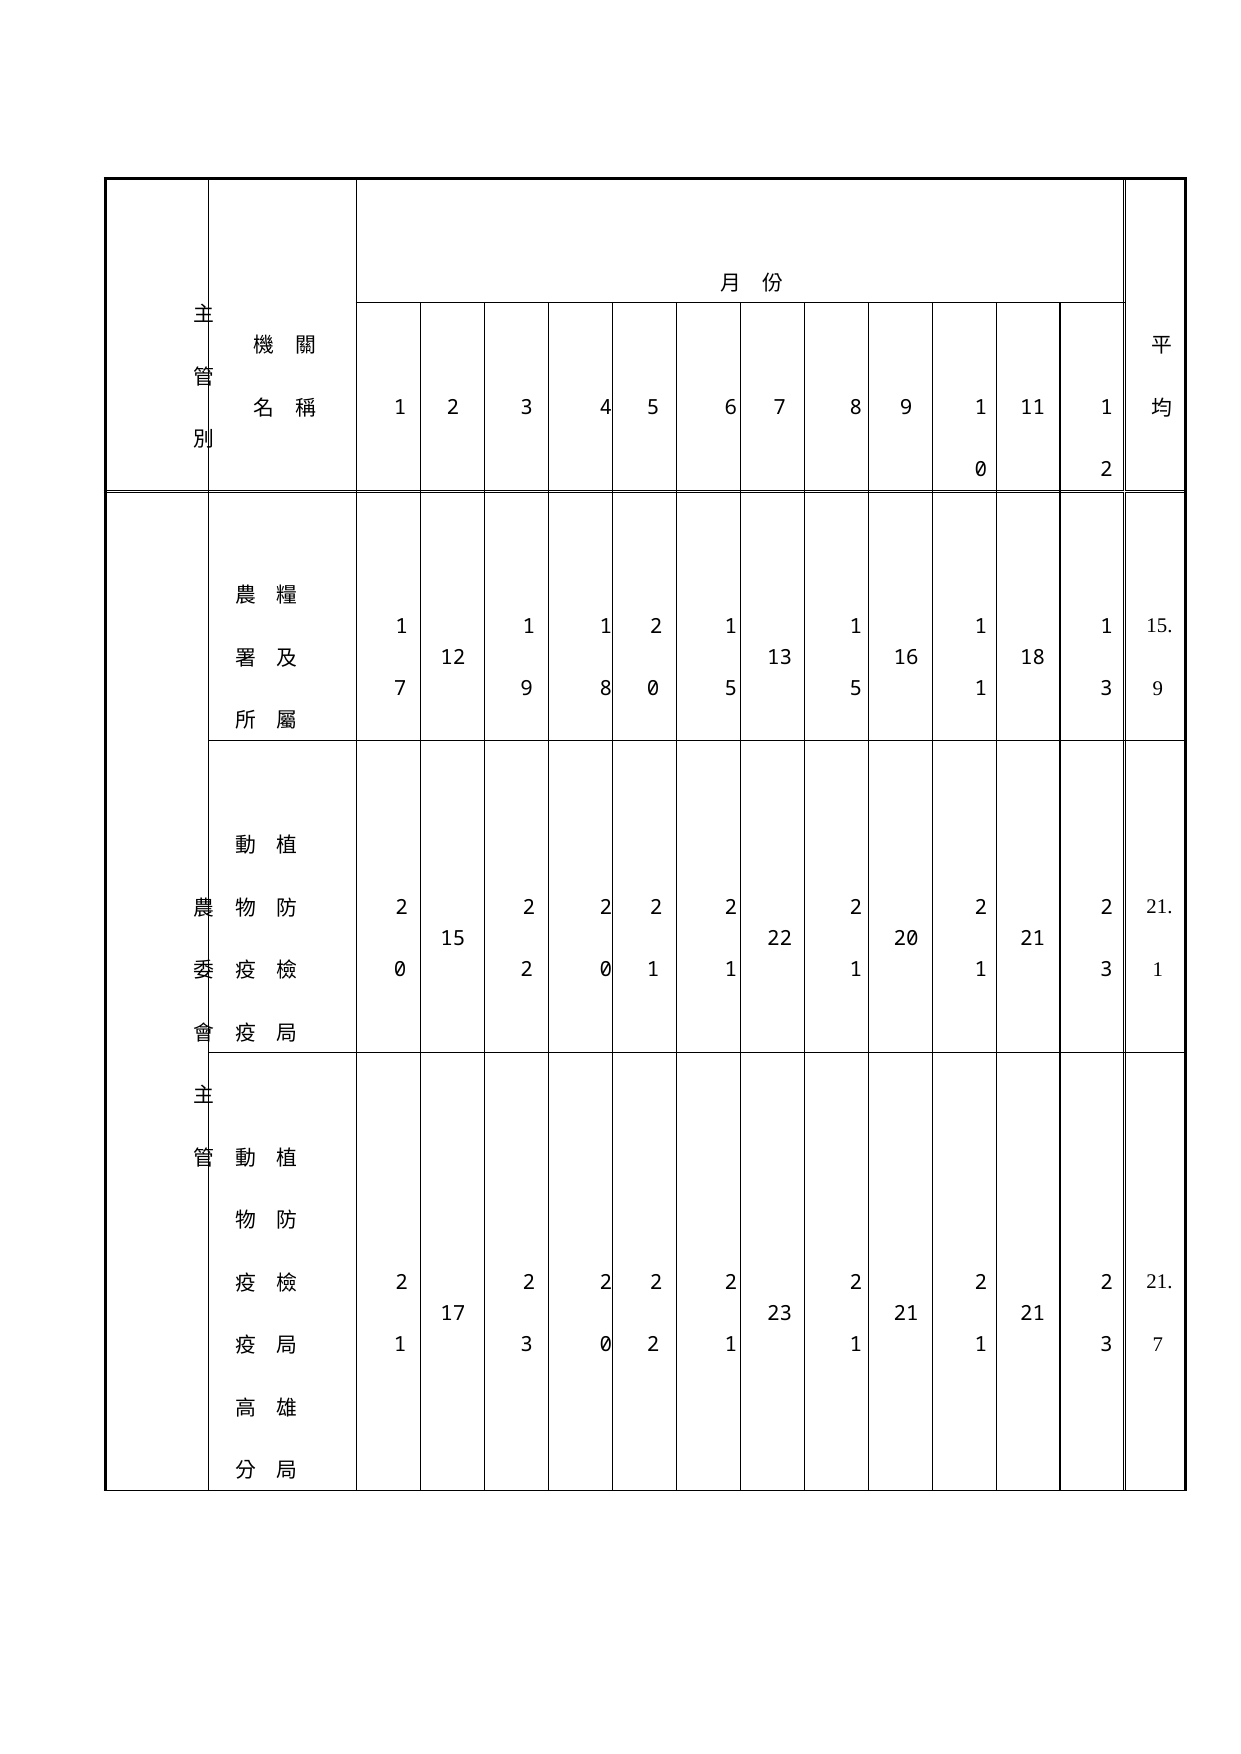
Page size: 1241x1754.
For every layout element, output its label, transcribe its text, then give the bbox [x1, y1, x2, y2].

table_cell 15 [677, 493, 740, 740]
table_cell 22 [485, 741, 548, 1052]
table_cell 9 [869, 303, 932, 490]
table_cell 18 [997, 493, 1059, 740]
table_cell 21 [997, 1053, 1059, 1490]
table_cell 22 [741, 741, 804, 1052]
table_cell 21 [997, 741, 1059, 1052]
table_cell 15.9 [1126, 493, 1184, 740]
table_cell 13 [1061, 493, 1123, 740]
table_header 機關名稱 [209, 180, 356, 490]
table_cell 21 [933, 1053, 996, 1490]
table_cell 動植物防疫檢疫局高雄分局 [209, 1053, 356, 1490]
table_cell 6 [677, 303, 740, 490]
table_cell 23 [1061, 1053, 1123, 1490]
table_cell 17 [357, 493, 420, 740]
table_header 月份 [357, 180, 1123, 302]
table_cell 20 [549, 741, 612, 1052]
table_cell 15 [805, 493, 868, 740]
table_cell 23 [485, 1053, 548, 1490]
table_header 主管別 [107, 180, 208, 490]
table_cell 21 [613, 741, 676, 1052]
table_cell 動植物防疫檢疫局 [209, 741, 356, 1052]
table_cell 21 [677, 741, 740, 1052]
table_cell 11 [933, 493, 996, 740]
table_cell 21 [869, 1053, 932, 1490]
table_cell 23 [741, 1053, 804, 1490]
table_cell 12 [421, 493, 484, 740]
table_cell 21.1 [1126, 741, 1184, 1052]
table_cell 1 [357, 303, 420, 490]
table_cell 20 [357, 741, 420, 1052]
table_cell 21 [933, 741, 996, 1052]
table_cell 5 [613, 303, 676, 490]
table_cell 10 [933, 303, 996, 490]
table_cell 21 [805, 741, 868, 1052]
table_cell 13 [741, 493, 804, 740]
table_cell 農糧署及所屬 [209, 493, 356, 740]
table_cell 21 [677, 1053, 740, 1490]
table_cell 16 [869, 493, 932, 740]
table_cell 21.7 [1126, 1053, 1184, 1490]
table_cell 22 [613, 1053, 676, 1490]
table_cell 20 [869, 741, 932, 1052]
table_cell 21 [357, 1053, 420, 1490]
table_cell 23 [1061, 741, 1123, 1052]
table_cell 8 [805, 303, 868, 490]
table_cell 農委會主管 [107, 493, 208, 1490]
table_cell 12 [1061, 303, 1123, 490]
table_header 平均 [1126, 180, 1184, 490]
table_cell 17 [421, 1053, 484, 1490]
table_cell 15 [421, 741, 484, 1052]
table_cell 11 [997, 303, 1059, 490]
table_cell 20 [549, 1053, 612, 1490]
table_cell 3 [485, 303, 548, 490]
table_cell 2 [421, 303, 484, 490]
table_cell 21 [805, 1053, 868, 1490]
table_cell 20 [613, 493, 676, 740]
table_cell 19 [485, 493, 548, 740]
table_cell 7 [741, 303, 804, 490]
table_cell 18 [549, 493, 612, 740]
table_cell 4 [549, 303, 612, 490]
